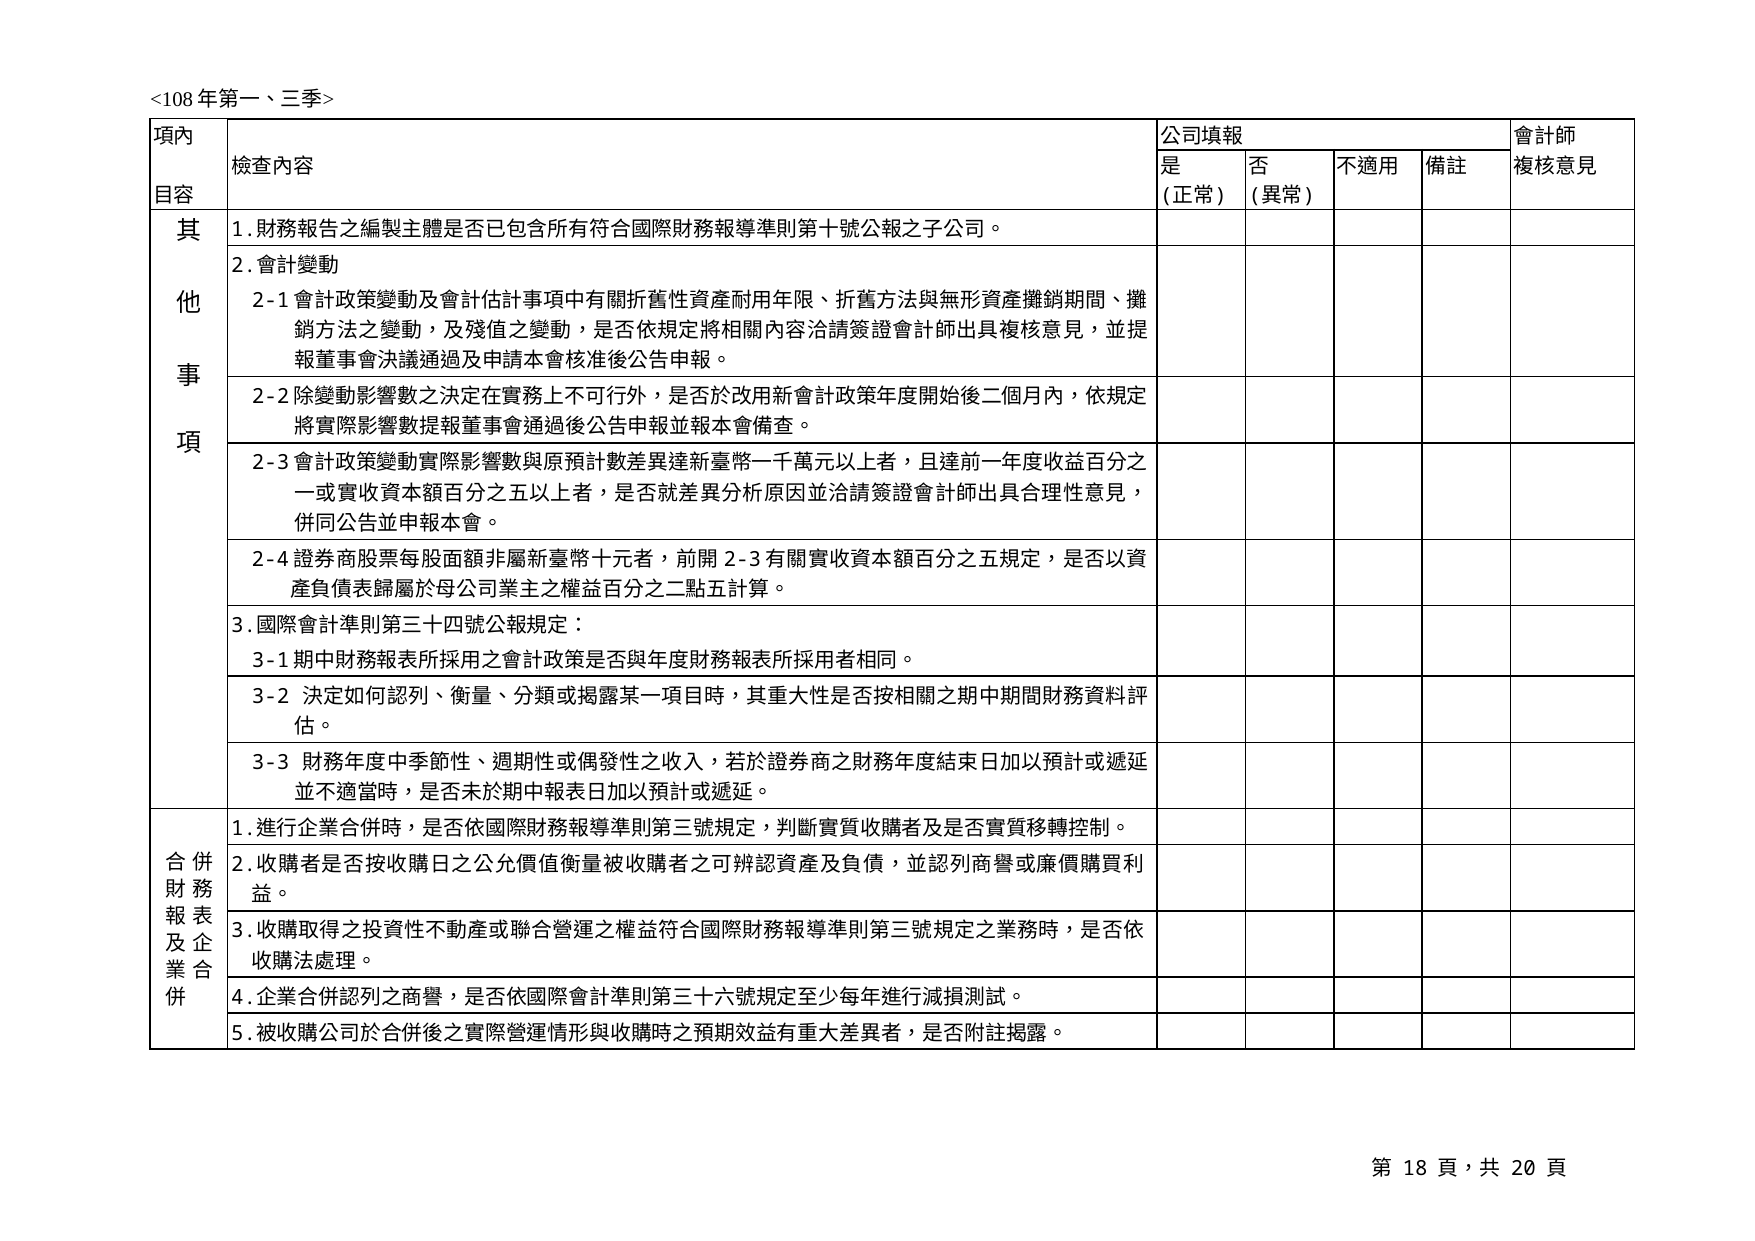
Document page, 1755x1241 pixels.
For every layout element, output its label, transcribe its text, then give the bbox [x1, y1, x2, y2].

table_cell [1511, 540, 1634, 605]
table_cell [1158, 1014, 1245, 1048]
table_cell [1423, 912, 1510, 976]
table_cell [1335, 809, 1421, 844]
table_cell [1423, 210, 1510, 245]
table_cell [1158, 606, 1245, 675]
table_cell 2.收購者是否按收購日之公允價值衡量被收購者之可辨認資產及負債，並認列商譽或廉價購買利益。 [228, 845, 1156, 910]
table_cell [1423, 540, 1510, 605]
table_cell [1511, 444, 1634, 538]
table_cell [1158, 540, 1245, 605]
table_cell [1335, 677, 1421, 741]
table_cell [1423, 246, 1510, 376]
table_cell 其 他 事 項 [151, 210, 227, 808]
table_cell [1511, 912, 1634, 976]
table_cell [1335, 540, 1421, 605]
table_cell [1335, 978, 1421, 1012]
table_cell [1246, 912, 1333, 976]
table_cell [1246, 246, 1333, 376]
table_cell [1423, 606, 1510, 675]
table_cell [1158, 377, 1245, 442]
table_cell [1246, 1014, 1333, 1048]
table_cell 合併財務報表及企業合併 [151, 809, 227, 1048]
table_cell [1158, 809, 1245, 844]
table_cell [1511, 978, 1634, 1012]
table_cell [1335, 210, 1421, 245]
table_cell [1335, 912, 1421, 976]
table_header [228, 120, 1156, 149]
table_cell [1158, 444, 1245, 538]
table_cell [1246, 540, 1333, 605]
table_cell 1.進行企業合併時，是否依國際財務報導準則第三號規定，判斷實質收購者及是否實質移轉控制。 [228, 809, 1156, 844]
table_cell [1158, 845, 1245, 910]
table_cell [1246, 845, 1333, 910]
table_cell [1158, 210, 1245, 245]
table_cell [1246, 743, 1333, 808]
table_cell [1423, 444, 1510, 538]
table_cell [1246, 377, 1333, 442]
table_cell 是 (正常) [1158, 151, 1245, 209]
table_cell [1246, 606, 1333, 675]
table_header 項內 [151, 119, 227, 149]
table_cell [1335, 444, 1421, 538]
table_cell [1511, 1014, 1634, 1048]
table_cell [1511, 743, 1634, 808]
table_cell [1335, 377, 1421, 442]
table_cell 2.會計變動 2-1會計政策變動及會計估計事項中有關折舊性資產耐用年限、折舊方法與無形資產攤銷期間、攤銷方法之變動，及殘值之變動，是否依規定將相關內容洽請簽證會計師出具複核意見，並提報董事會決議通過及申請本會核准後公告申報。 [228, 246, 1156, 376]
table_cell [1335, 606, 1421, 675]
table_cell [1246, 978, 1333, 1012]
table_cell 2-3會計政策變動實際影響數與原預計數差異達新臺幣一千萬元以上者，且達前一年度收益百分之一或實收資本額百分之五以上者，是否就差異分析原因並洽請簽證會計師出具合理性意見，併同公告並申報本會。 [228, 444, 1156, 538]
table_cell 3.收購取得之投資性不動產或聯合營運之權益符合國際財務報導準則第三號規定之業務時，是否依收購法處理。 [228, 912, 1156, 976]
table_cell [1246, 210, 1333, 245]
table_cell 備註 [1423, 151, 1510, 209]
table_cell [1335, 246, 1421, 376]
table_cell [1246, 677, 1333, 741]
table_cell [1423, 677, 1510, 741]
table_cell [1246, 809, 1333, 844]
table_cell 不適用 [1335, 151, 1421, 209]
table_cell [1423, 845, 1510, 910]
table_cell [1423, 809, 1510, 844]
table_cell [1158, 246, 1245, 376]
table_cell 5.被收購公司於合併後之實際營運情形與收購時之預期效益有重大差異者，是否附註揭露。 [228, 1014, 1156, 1048]
table_cell [1511, 377, 1634, 442]
table_cell 3-2 決定如何認列、衡量、分類或揭露某一項目時，其重大性是否按相關之期中期間財務資料評估。 [228, 677, 1156, 741]
table_cell 1.財務報告之編製主體是否已包含所有符合國際財務報導準則第十號公報之子公司。 [228, 210, 1156, 245]
table_header 會計師 [1511, 120, 1634, 149]
table_cell 2-4證券商股票每股面額非屬新臺幣十元者，前開2-3有關實收資本額百分之五規定，是否以資產負債表歸屬於母公司業主之權益百分之二點五計算。 [228, 540, 1156, 605]
table_cell 2-2除變動影響數之決定在實務上不可行外，是否於改用新會計政策年度開始後二個月內，依規定將實際影響數提報董事會通過後公告申報並報本會備查。 [228, 377, 1156, 442]
table_cell 3-3 財務年度中季節性、週期性或偶發性之收入，若於證券商之財務年度結束日加以預計或遞延並不適當時，是否未於期中報表日加以預計或遞延。 [228, 743, 1156, 808]
table_cell [1335, 1014, 1421, 1048]
table_cell 4.企業合併認列之商譽，是否依國際會計準則第三十六號規定至少每年進行減損測試。 [228, 978, 1156, 1012]
table_cell [1158, 743, 1245, 808]
table_cell [1246, 444, 1333, 538]
table_cell [1423, 377, 1510, 442]
table_cell [1511, 606, 1634, 675]
table_cell 否 (異常) [1246, 151, 1333, 209]
table_cell [1423, 743, 1510, 808]
table_cell [1158, 677, 1245, 741]
table_cell [1511, 210, 1634, 245]
table_cell [1423, 1014, 1510, 1048]
table_cell [1158, 912, 1245, 976]
table_header 公司填報 [1158, 120, 1510, 149]
table_cell [1423, 978, 1510, 1012]
table_cell [1335, 743, 1421, 808]
table_cell 複核意見 [1511, 149, 1634, 209]
table_cell [1511, 677, 1634, 741]
table_cell 檢查內容 [228, 149, 1156, 209]
table_cell [1511, 809, 1634, 844]
table_cell 3.國際會計準則第三十四號公報規定： 3-1期中財務報表所採用之會計政策是否與年度財務報表所採用者相同。 [228, 606, 1156, 675]
table_cell [1335, 845, 1421, 910]
table_cell [1511, 845, 1634, 910]
table_cell [1158, 978, 1245, 1012]
table_cell 目容 [151, 149, 227, 209]
table_cell [1511, 246, 1634, 376]
